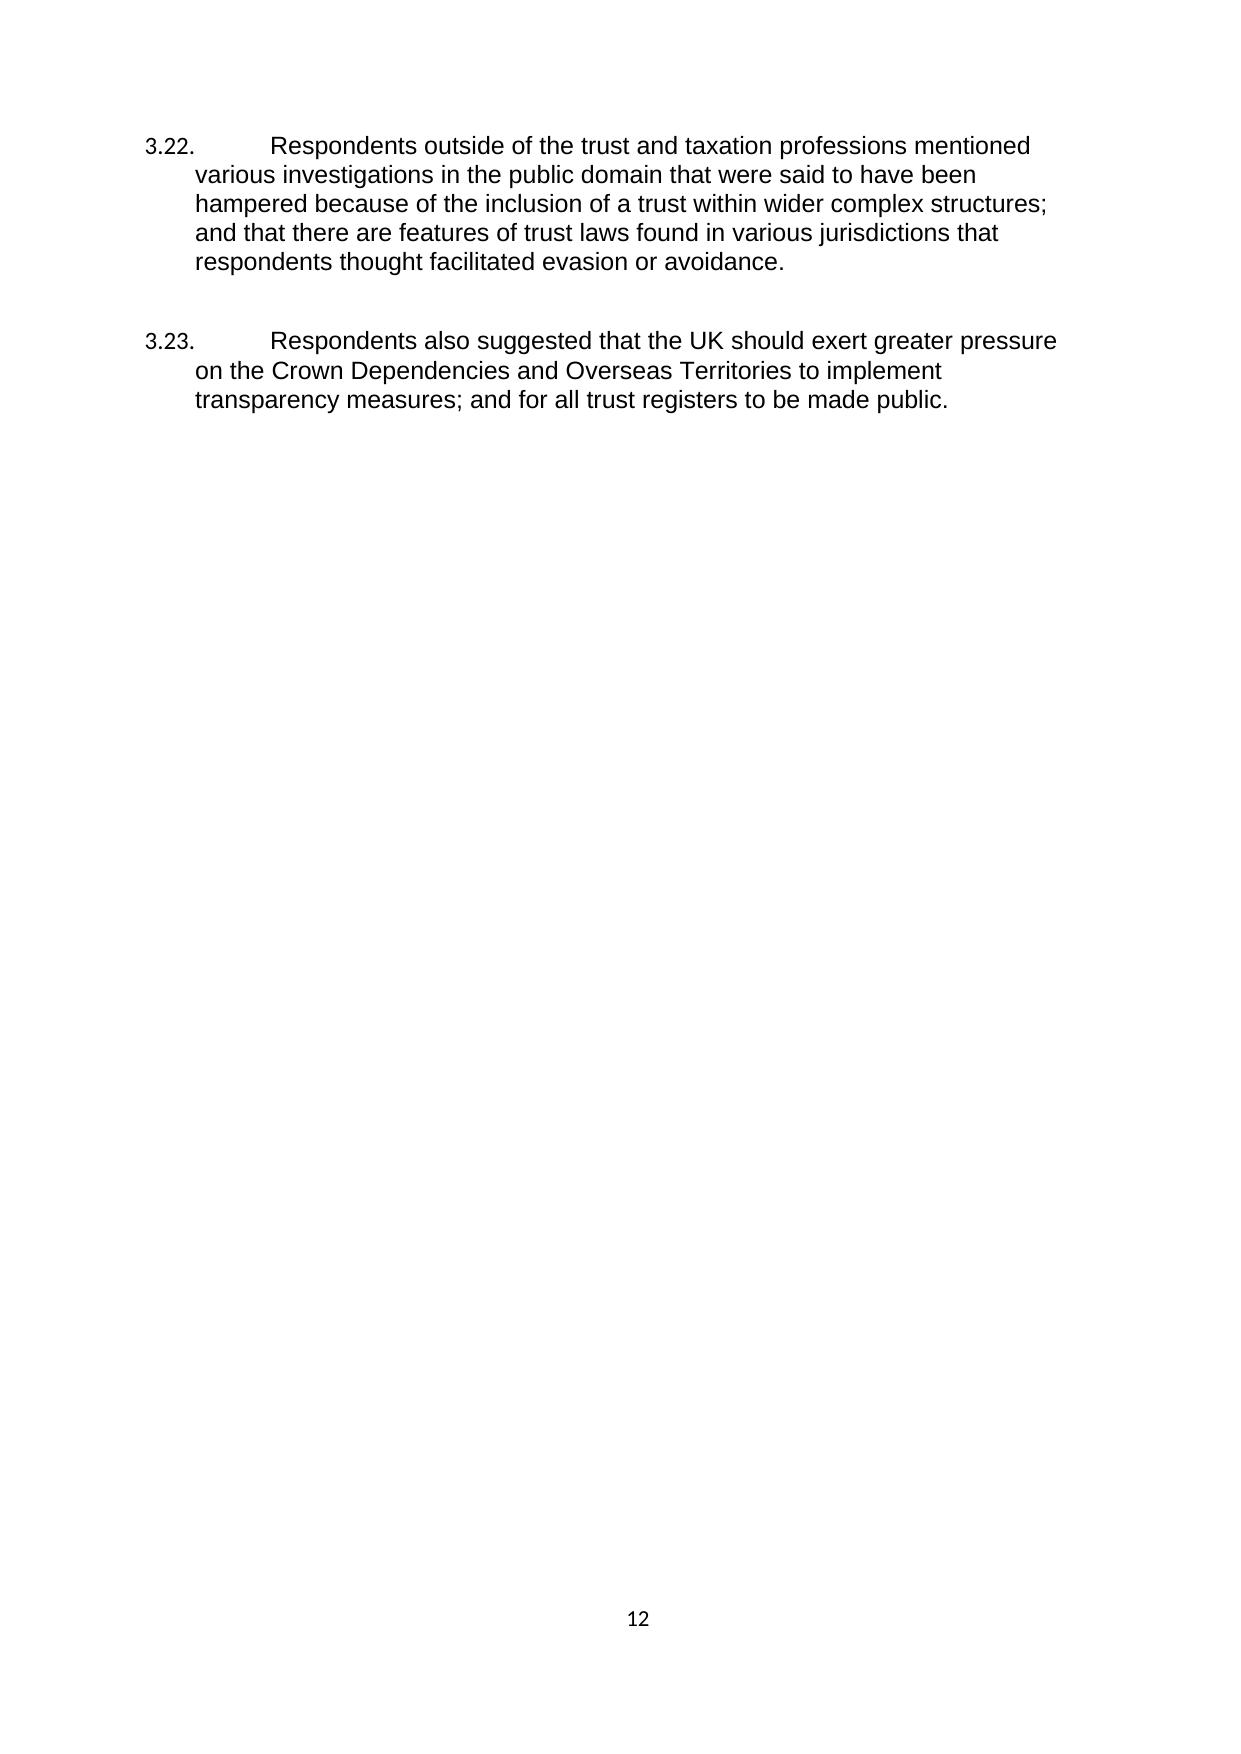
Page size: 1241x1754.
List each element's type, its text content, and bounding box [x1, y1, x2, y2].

list Respondents also suggested that the UK should exert greater pressure on the Crown Dependencies and Overseas Territories to implement transparency measures; and for all trust registers to be made public. [195, 325, 1080, 413]
list Respondents outside of the trust and taxation professions mentioned various investigations in the public domain that were said to have been hampered because of the inclusion of a trust within wider complex structures; and that there are features of trust laws found in various jurisdictions that respondents thought facilitated evasion or avoidance. [195, 130, 1080, 275]
